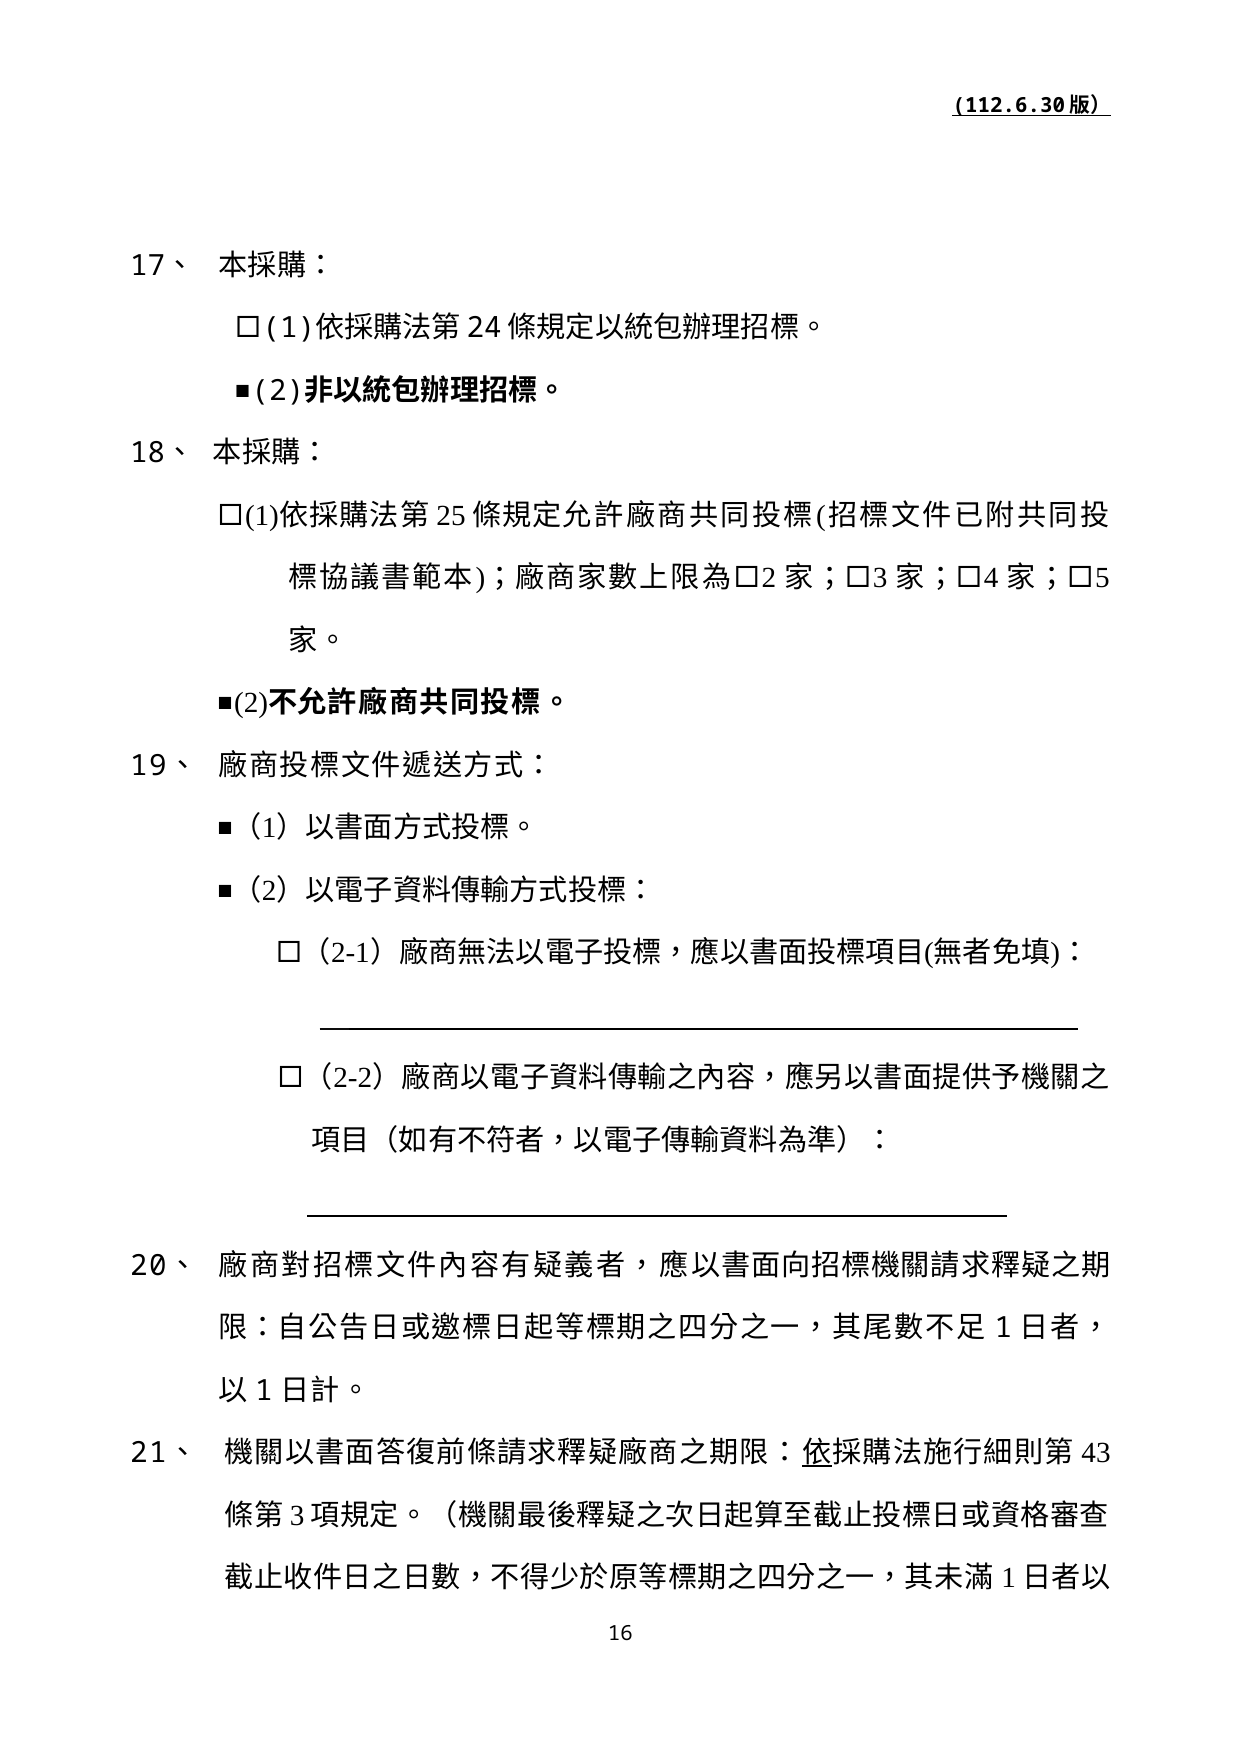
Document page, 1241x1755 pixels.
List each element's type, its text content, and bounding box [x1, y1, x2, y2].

text ■（1）以書面方式投標。 [217, 783, 1110, 846]
text ■(2)非以統包辦理招標。 [130, 346, 1110, 408]
list 本採購： [130, 221, 1110, 283]
list 本採購： [130, 408, 1110, 471]
list 機關以書面答復前條請求釋疑廠商之期限：依採購法施行細則第43條第3項規定。（機關最後釋疑之次日起算至截止投標日或資格審查截止收件日之日數，不得少於原等標期之四分之一，其未滿1日者以 [130, 1408, 1110, 1596]
text ■（2）以電子資料傳輸方式投標： [217, 846, 1110, 908]
text (1)依採購法第24條規定以統包辦理招標。 [130, 283, 1110, 346]
list 廠商對招標文件內容有疑義者，應以書面向招標機關請求釋疑之期限：自公告日或邀標日起等標期之四分之一，其尾數不足1日者，以1日計。 [130, 1221, 1110, 1408]
text （2-1）廠商無法以電子投標，應以書面投標項目(無者免填)： [217, 908, 1110, 971]
text ■(2)不允許廠商共同投標。 [217, 658, 1110, 721]
text ０００００ [217, 971, 1110, 1033]
text (1)依採購法第25條規定允許廠商共同投標(招標文件已附共同投標協議書範本)；廠商家數上限為2家；3家；4家；5家。 [217, 471, 1110, 658]
text （2-2）廠商以電子資料傳輸之內容，應另以書面提供予機關之項目（如有不符者，以電子傳輸資料為準）： [277, 1033, 1110, 1158]
text ０００ ０ [307, 1158, 1110, 1221]
list 廠商投標文件遞送方式： [130, 721, 1110, 783]
